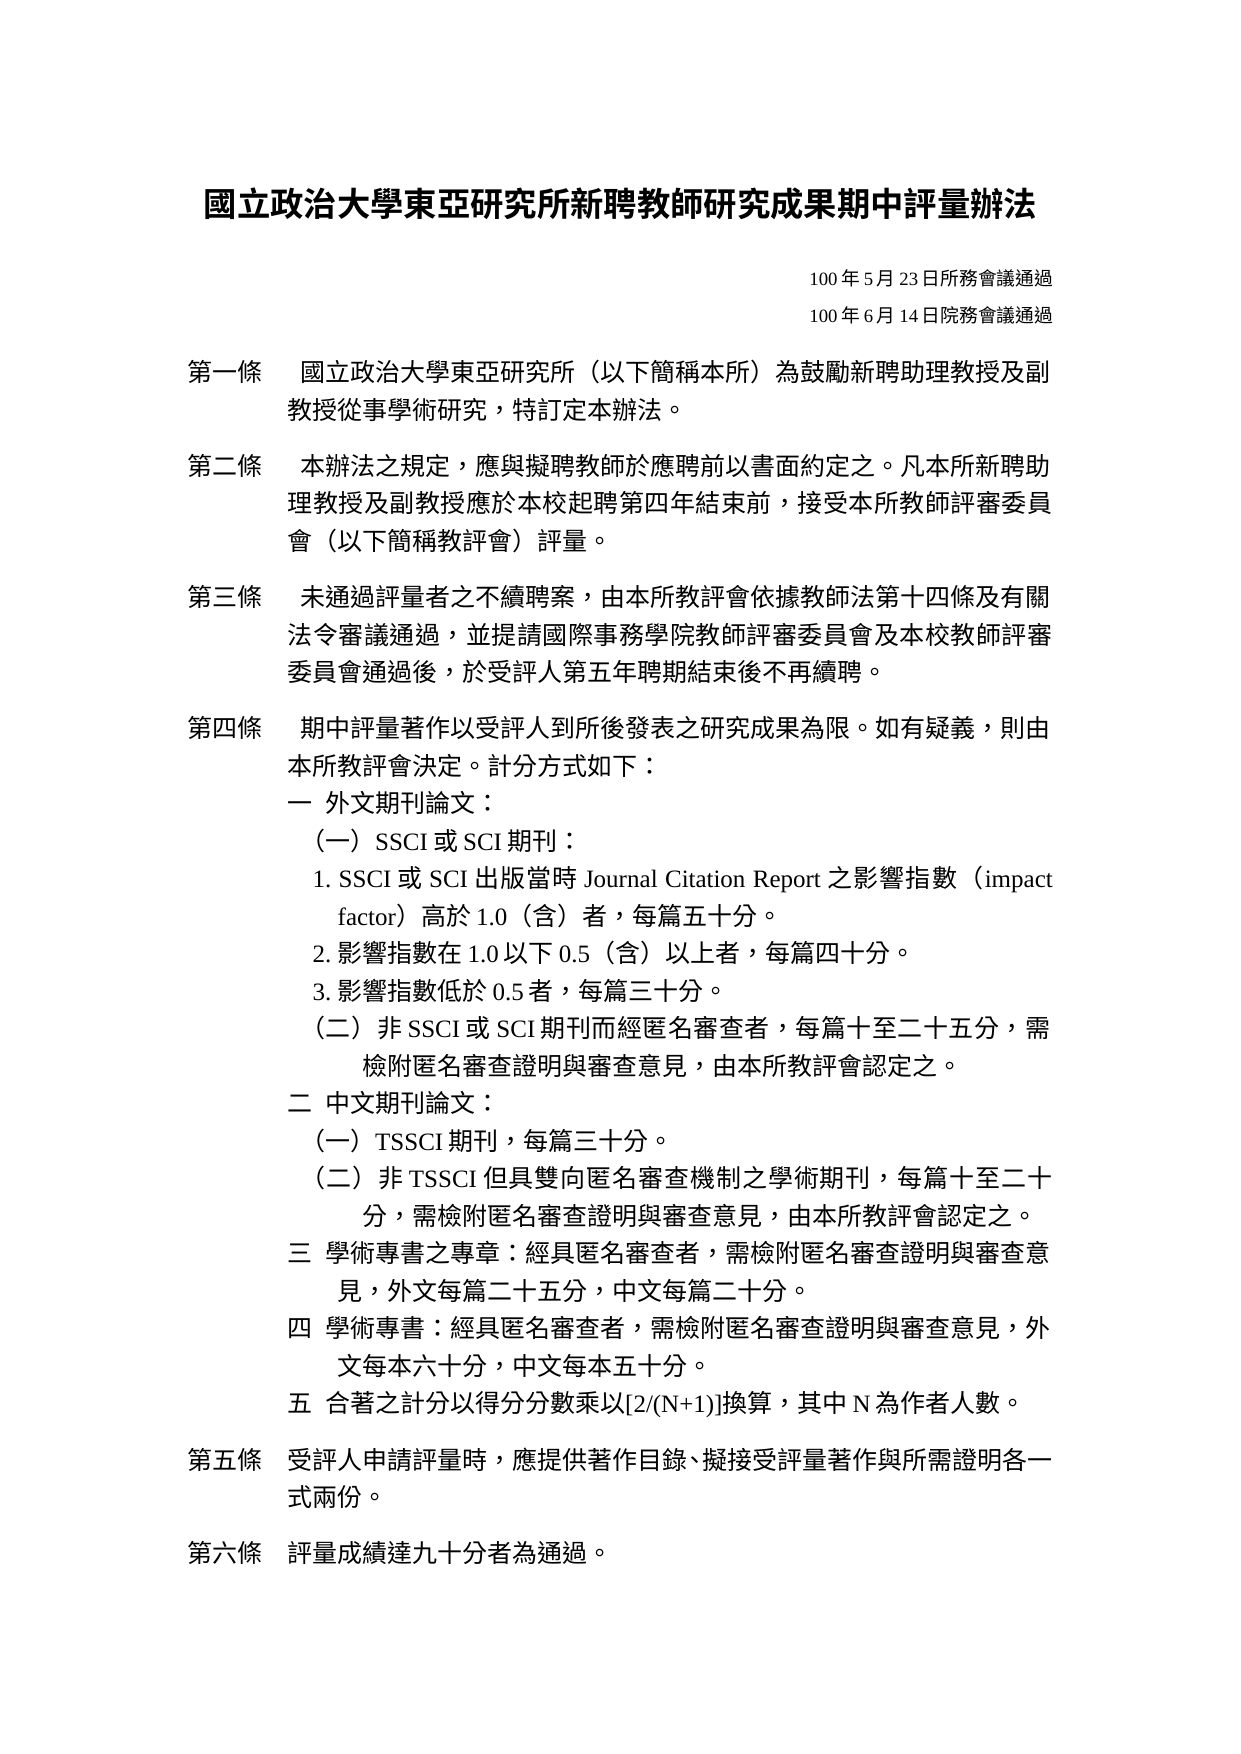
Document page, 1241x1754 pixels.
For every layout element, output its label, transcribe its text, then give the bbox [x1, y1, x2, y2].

list 本辦法之規定，應與擬聘教師於應聘前以書面約定之。凡本所新聘助理教授及副教授應於本校起聘第四年結束前，接受本所教師評審委員會（以下簡稱教評會）評量。 [187, 446, 1053, 558]
list 評量成績達九十分者為通過。 [187, 1533, 1053, 1571]
text （二）非SSCI或SCI期刊而經匿名審查者，每篇十至二十五分，需檢附匿名審查證明與審查意見，由本所教評會認定之。 [300, 1008, 1053, 1083]
list 國立政治大學東亞研究所（以下簡稱本所）為鼓勵新聘助理教授及副教授從事學術研究，特訂定本辦法。 [187, 352, 1053, 427]
text （一）TSSCI期刊，每篇三十分。 [300, 1121, 1053, 1158]
text 3. 影響指數低於0.5者，每篇三十分。 [312, 971, 1053, 1008]
list 期中評量著作以受評人到所後發表之研究成果為限。如有疑義，則由本所教評會決定。計分方式如下： [187, 708, 1053, 783]
subtitle 國立政治大學東亞研究所新聘教師研究成果期中評量辦法 [187, 164, 1053, 239]
text 100年5月23日所務會議通過 [187, 258, 1053, 296]
text 100年6月14日院務會議通過 [187, 296, 1053, 333]
text 五 合著之計分以得分分數乘以[2/(N+1)]換算，其中N為作者人數。 [287, 1383, 1053, 1421]
text 1. SSCI或SCI出版當時Journal Citation Report之影響指數（impact factor）高於1.0（含）者，每篇五十分。 [312, 858, 1053, 933]
text （二）非TSSCI但具雙向匿名審查機制之學術期刊，每篇十至二十分，需檢附匿名審查證明與審查意見，由本所教評會認定之。 [300, 1158, 1053, 1233]
text 三 學術專書之專章：經具匿名審查者，需檢附匿名審查證明與審查意見，外文每篇二十五分，中文每篇二十分。 [287, 1233, 1053, 1308]
list 受評人申請評量時，應提供著作目錄、擬接受評量著作與所需證明各一式兩份。 [187, 1439, 1053, 1514]
list 未通過評量者之不續聘案，由本所教評會依據教師法第十四條及有關法令審議通過，並提請國際事務學院教師評審委員會及本校教師評審委員會通過後，於受評人第五年聘期結束後不再續聘。 [187, 577, 1053, 689]
text 2. 影響指數在1.0以下0.5（含）以上者，每篇四十分。 [312, 933, 1053, 971]
text 一 外文期刊論文： [287, 783, 1053, 821]
text 二 中文期刊論文： [287, 1083, 1053, 1121]
text （一）SSCI或SCI期刊： [300, 821, 1053, 858]
text 四 學術專書：經具匿名審查者，需檢附匿名審查證明與審查意見，外文每本六十分，中文每本五十分。 [287, 1308, 1053, 1383]
